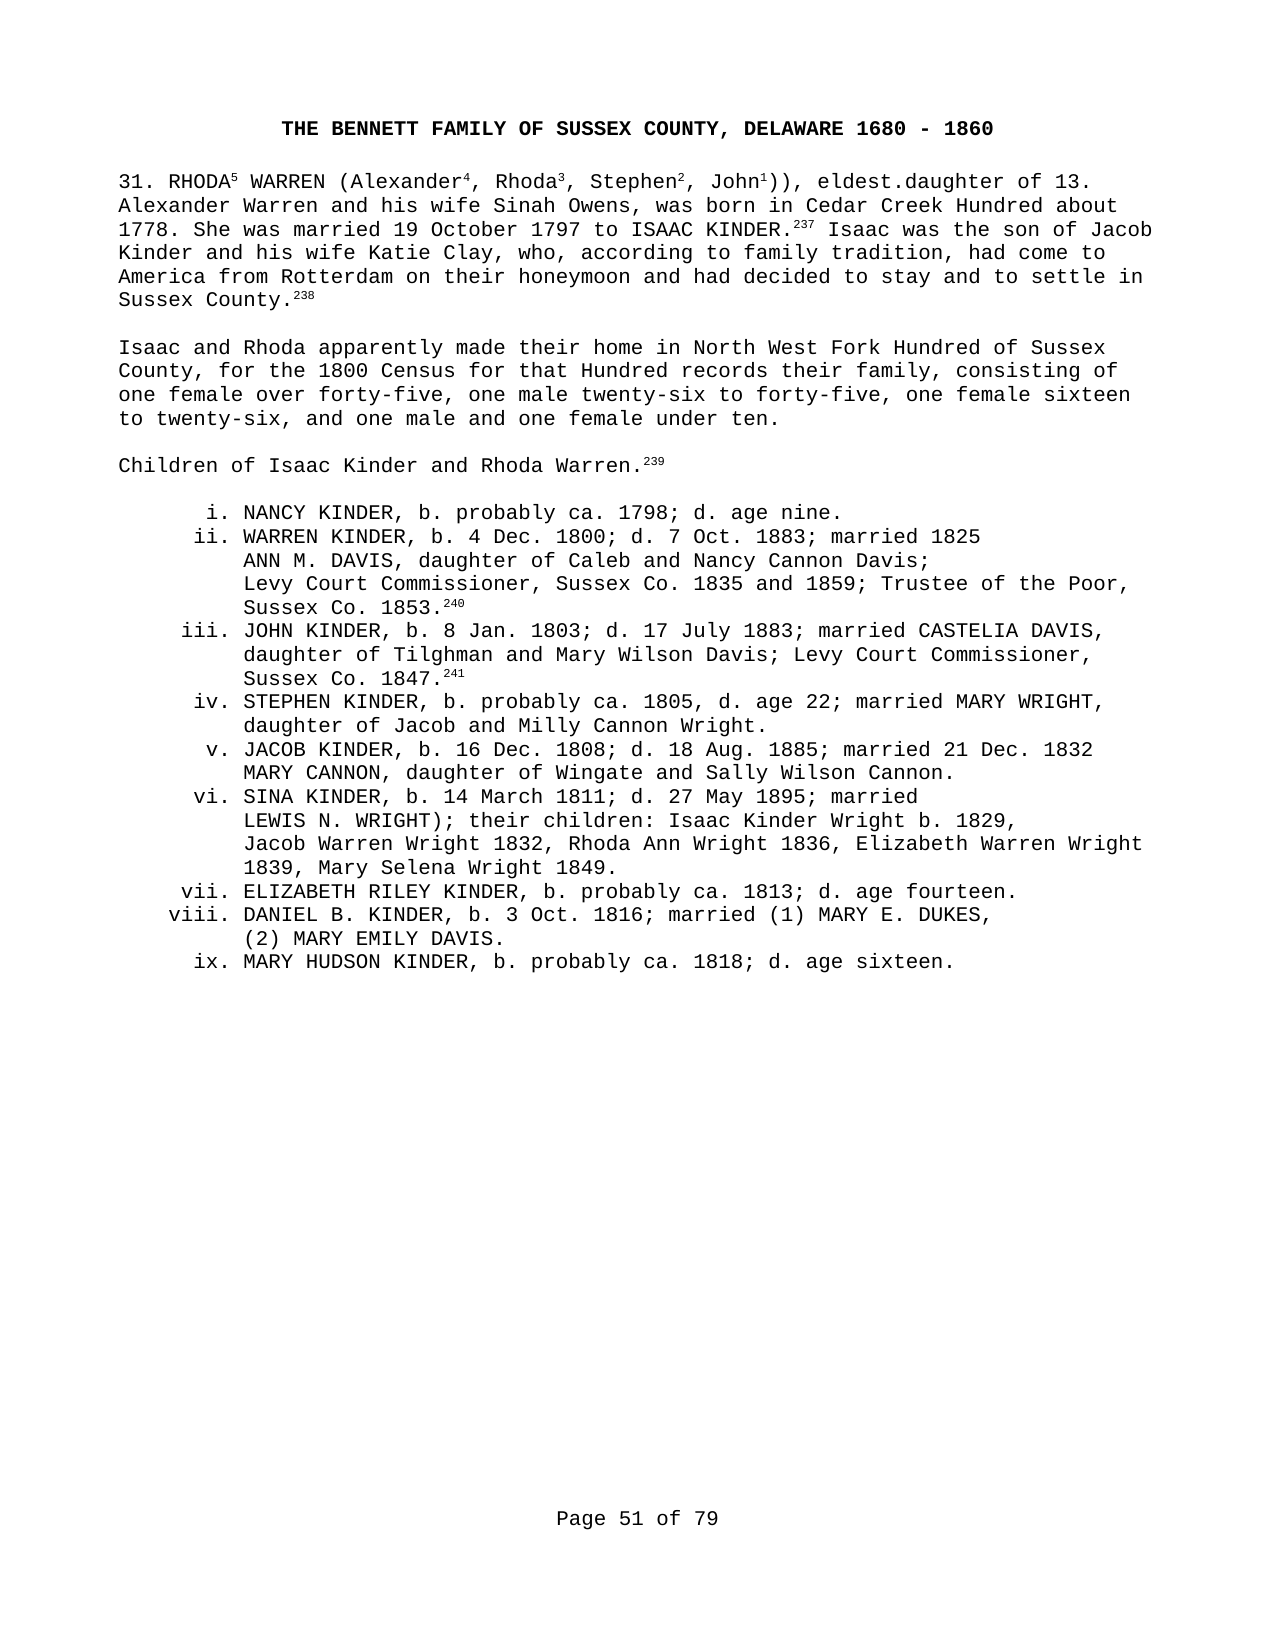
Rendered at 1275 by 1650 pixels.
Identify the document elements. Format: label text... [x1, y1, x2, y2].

text Jacob Warren Wright 1832, Rhoda Ann Wright 1836, Elizabeth Warren Wright [118, 833, 1157, 857]
text viii. DANIEL B. KINDER, b. 3 Oct. 1816; married (1) MARY E. DUKES, [118, 904, 1157, 928]
text vii. ELIZABETH RILEY KINDER, b. probably ca. 1813; d. age fourteen. [118, 881, 1157, 904]
text (2) MARY EMILY DAVIS. [118, 928, 1157, 952]
text 31. RHODA5 WARREN (Alexander4, Rhoda3, Stephen2, John1)), eldest.daughter of 13. Alexander Warren and his wife Sinah Owens, was born in Cedar Creek Hundred about 1778. She was married 19 October 1797 to ISAAC KINDER.237 Isaac was the son of Jacob Kinder and his wife Katie Clay, who, according to family tradition, had come to America from Rotterdam on their honeymoon and had decided to stay and to settle in Sussex County.238 [118, 171, 1157, 313]
text Levy Court Commissioner, Sussex Co. 1835 and 1859; Trustee of the Poor, [118, 573, 1157, 597]
text Sussex Co. 1853.240 [118, 597, 1157, 621]
text vi. SINA KINDER, b. 14 March 1811; d. 27 May 1895; married [118, 786, 1157, 810]
text daughter of Jacob and Milly Cannon Wright. [118, 715, 1157, 739]
text iv. STEPHEN KINDER, b. probably ca. 1805, d. age 22; married MARY WRIGHT, [118, 691, 1157, 715]
text LEWIS N. WRIGHT); their children: Isaac Kinder Wright b. 1829, [118, 810, 1157, 833]
text i. NANCY KINDER, b. probably ca. 1798; d. age nine. [118, 502, 1157, 526]
text 1839, Mary Selena Wright 1849. [118, 857, 1157, 881]
text MARY CANNON, daughter of Wingate and Sally Wilson Cannon. [118, 762, 1157, 786]
text iii. JOHN KINDER, b. 8 Jan. 1803; d. 17 July 1883; married CASTELIA DAVIS, [118, 621, 1157, 644]
text ANN M. DAVIS, daughter of Caleb and Nancy Cannon Davis; [118, 549, 1157, 573]
text ii. WARREN KINDER, b. 4 Dec. 1800; d. 7 Oct. 1883; married 1825 [118, 526, 1157, 549]
text ix. MARY HUDSON KINDER, b. probably ca. 1818; d. age sixteen. [118, 952, 1157, 975]
text daughter of Tilghman and Mary Wilson Davis; Levy Court Commissioner, [118, 644, 1157, 668]
text Sussex Co. 1847.241 [118, 668, 1157, 691]
text Isaac and Rhoda apparently made their home in North West Fork Hundred of Sussex County, for the 1800 Census for that Hundred records their family, consisting of one female over forty-five, one male twenty-six to forty-five, one female sixteen to twenty-six, and one male and one female under ten. [118, 337, 1157, 431]
text Children of Isaac Kinder and Rhoda Warren.239 [118, 455, 1157, 479]
text v. JACOB KINDER, b. 16 Dec. 1808; d. 18 Aug. 1885; married 21 Dec. 1832 [118, 739, 1157, 762]
